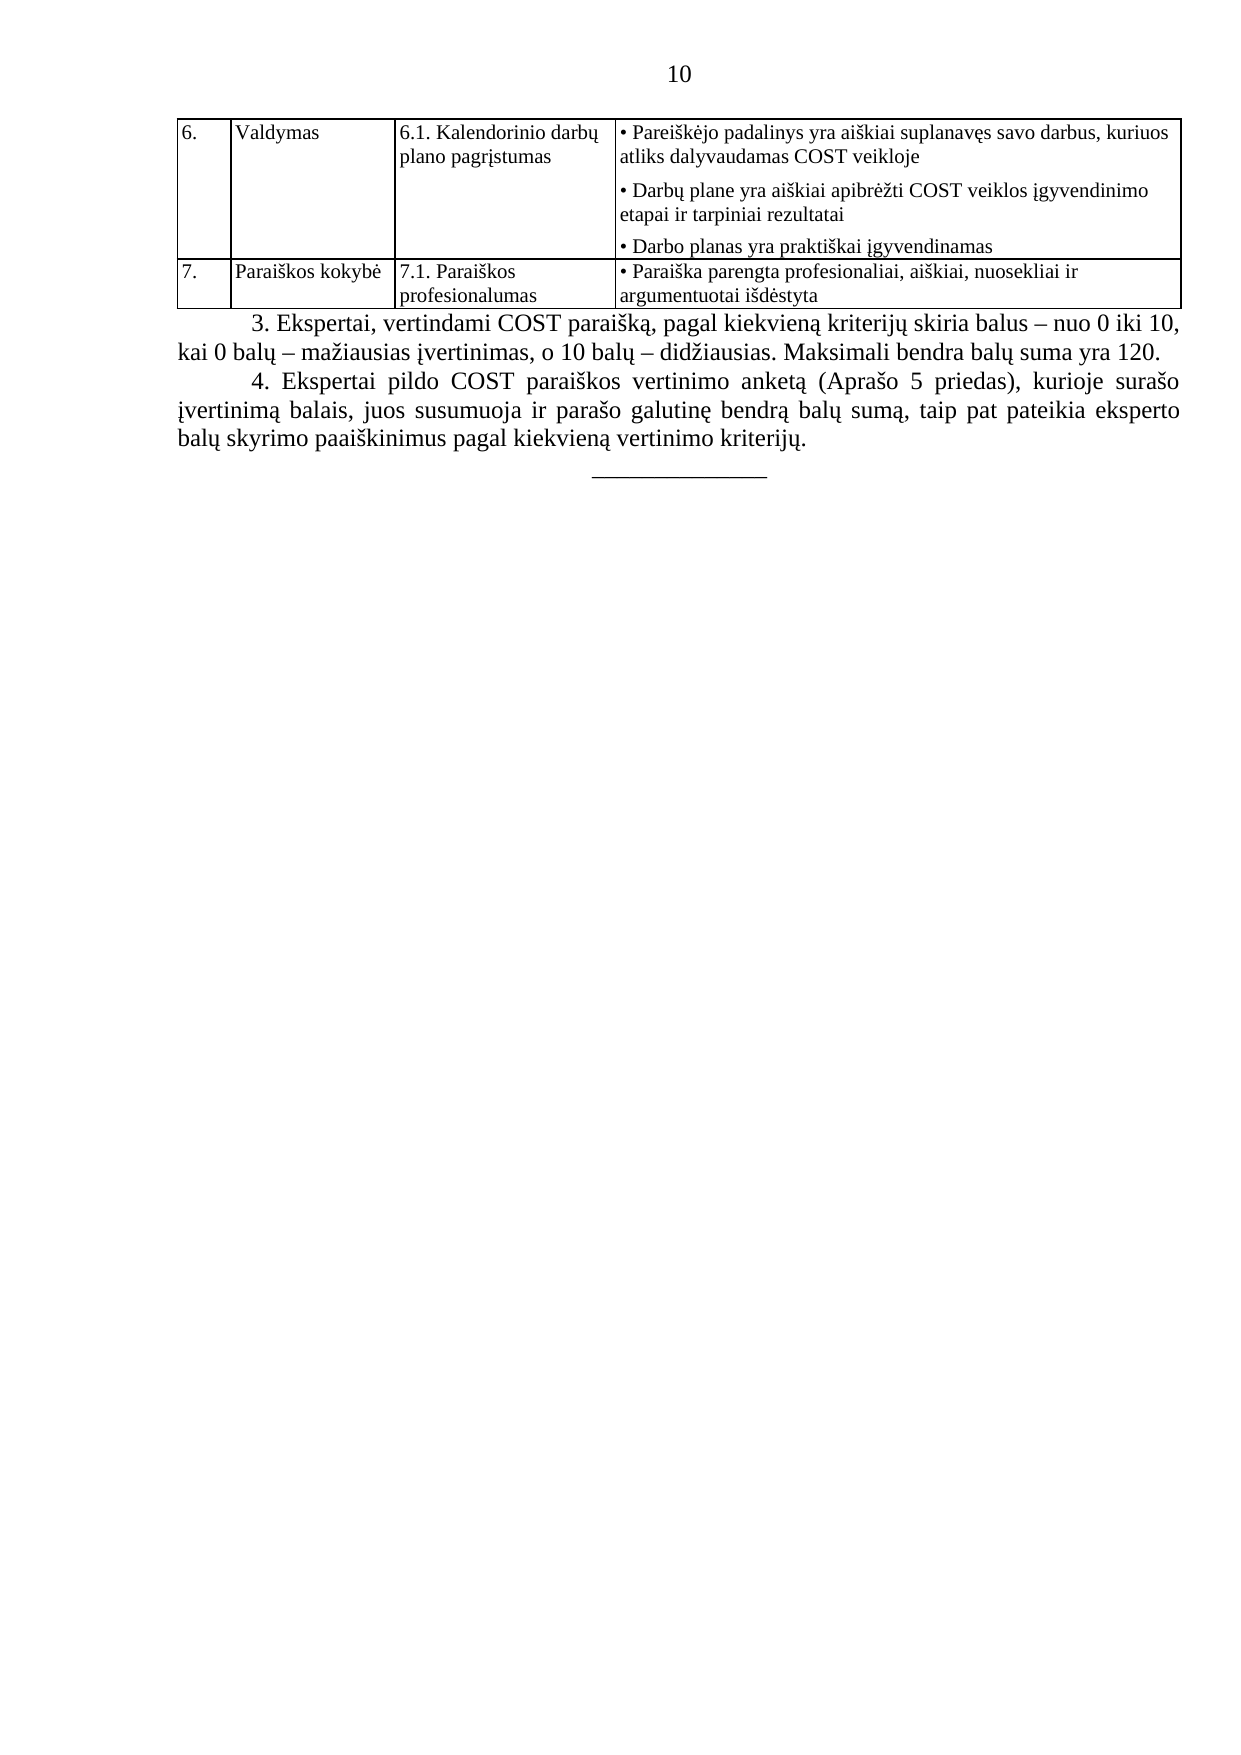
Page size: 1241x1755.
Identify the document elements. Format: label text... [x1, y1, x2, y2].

table_cell • Darbo planas yra praktiškai įgyvendinamas [616, 232, 1180, 258]
text 4. Ekspertai pildo COST paraiškos vertinimo anketą (Aprašo 5 priedas), kurioje surašo įvertinimą balais, juos susumuoja ir parašo galutinę bendrą balų sumą, taip pat pateikia eksperto balų skyrimo paaiškinimus pagal kiekvieną vertinimo kriterijų. [177, 366, 1181, 452]
table_cell • Pareiškėjo padalinys yra aiškiai suplanavęs savo darbus, kuriuos atliks dalyvaudamas COST veikloje [616, 120, 1180, 176]
table_cell 7. [178, 260, 230, 307]
table_cell 6. [178, 120, 230, 258]
text ______________ [177, 452, 1181, 481]
table_cell 6.1. Kalendorinio darbų plano pagrįstumas [396, 120, 615, 258]
table_cell Valdymas [232, 120, 394, 258]
table_cell • Darbų plane yra aiškiai apibrėžti COST veiklos įgyvendinimo etapai ir tarpiniai rezultatai [616, 176, 1180, 232]
text 3. Ekspertai, vertindami COST paraišką, pagal kiekvieną kriterijų skiria balus – nuo 0 iki 10, kai 0 balų – mažiausias įvertinimas, o 10 balų – didžiausias. Maksimali bendra balų suma yra 120. [177, 309, 1181, 366]
table_cell Paraiškos kokybė [232, 260, 394, 307]
